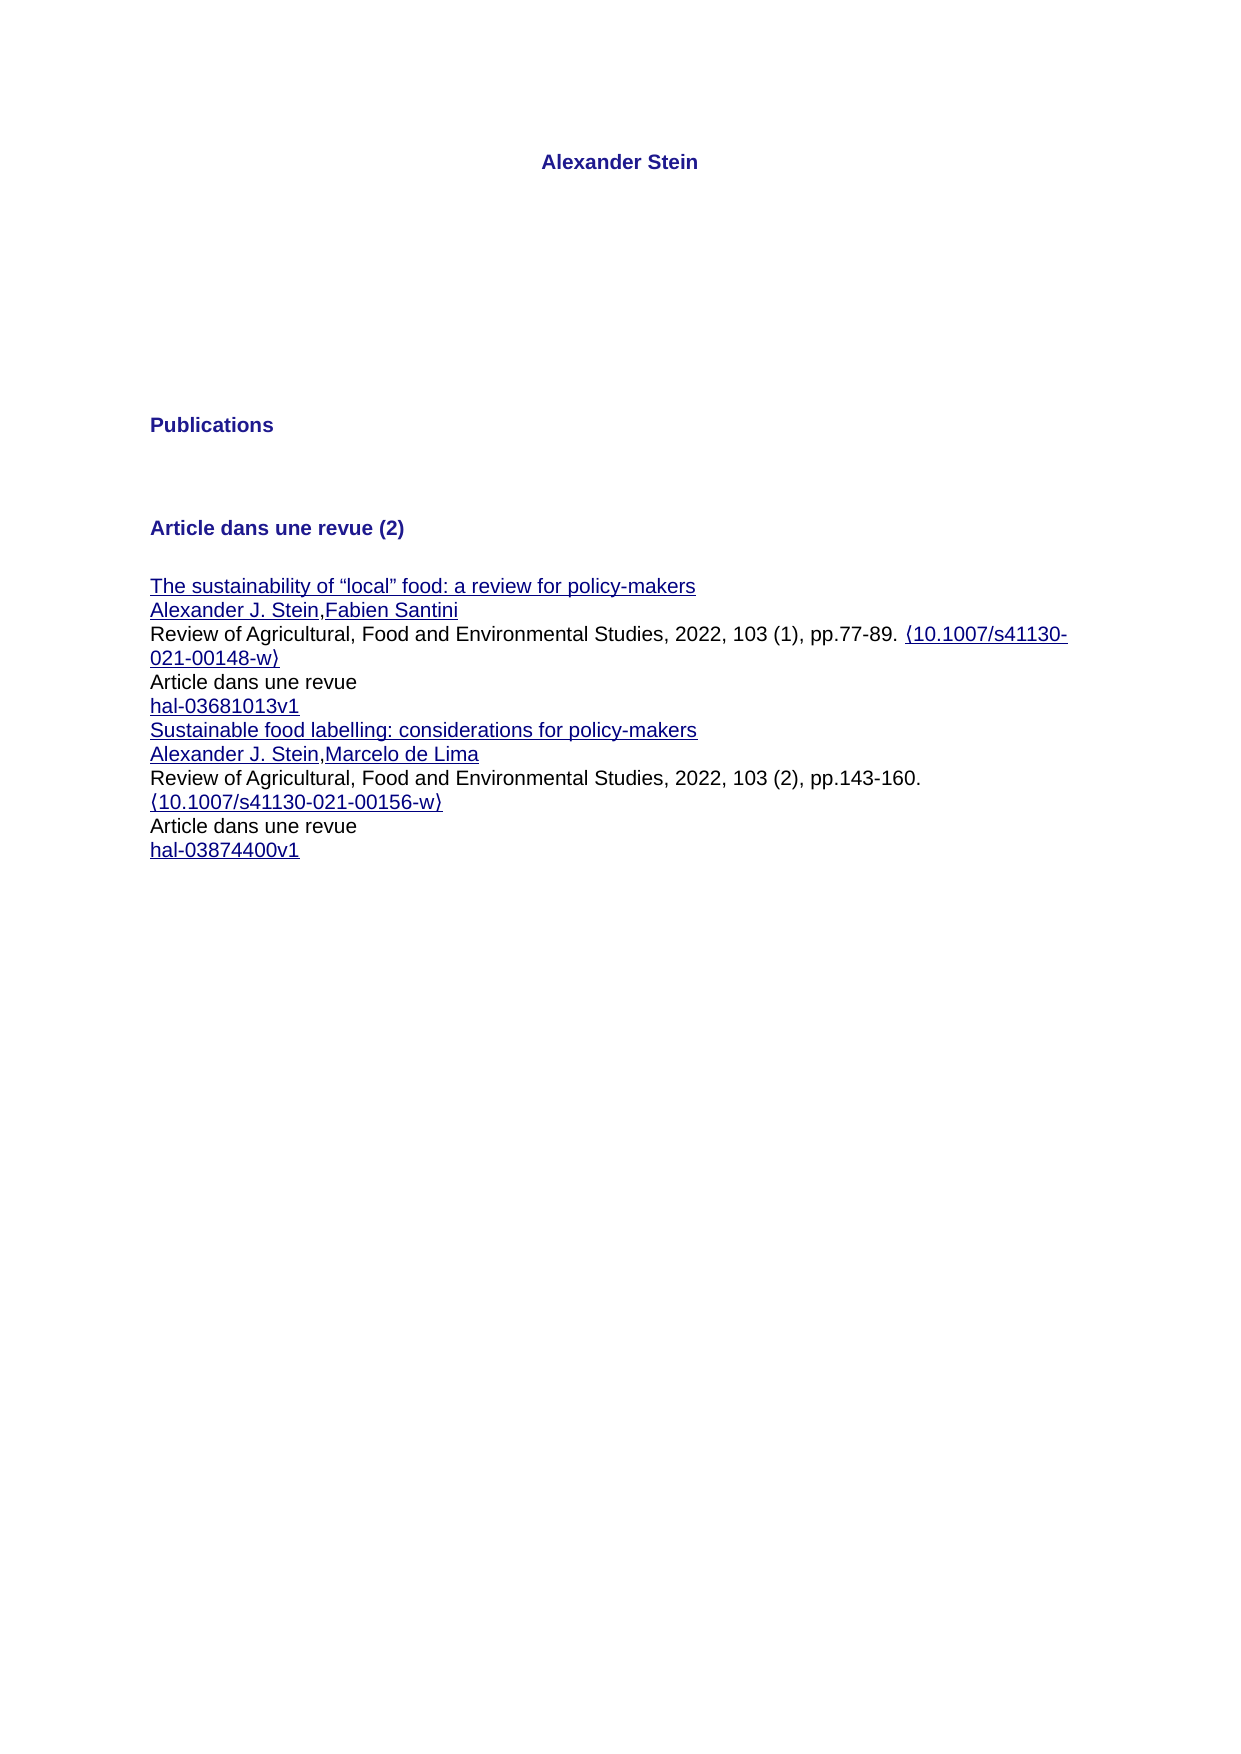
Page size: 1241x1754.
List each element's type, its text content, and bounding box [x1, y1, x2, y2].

subtitle Publications [150, 412, 1090, 436]
table_header The sustainability of “local” food: a review for policy-makers Alexander J. Stein,Fabien Santini Review of Agricultural, Food and Environmental Studies, 2022, 103 (1), pp.77-89. ⟨10.1007/s41130-021-00148-w⟩ Article dans une revue hal-03681013v1 [150, 574, 1090, 718]
subtitle Alexander Stein [150, 150, 1090, 174]
table_cell Sustainable food labelling: considerations for policy-makers Alexander J. Stein,Marcelo de Lima Review of Agricultural, Food and Environmental Studies, 2022, 103 (2), pp.143-160. ⟨10.1007/s41130-021-00156-w⟩ Article dans une revue hal-03874400v1 [150, 718, 1090, 861]
subtitle Article dans une revue (2) [150, 516, 1090, 539]
